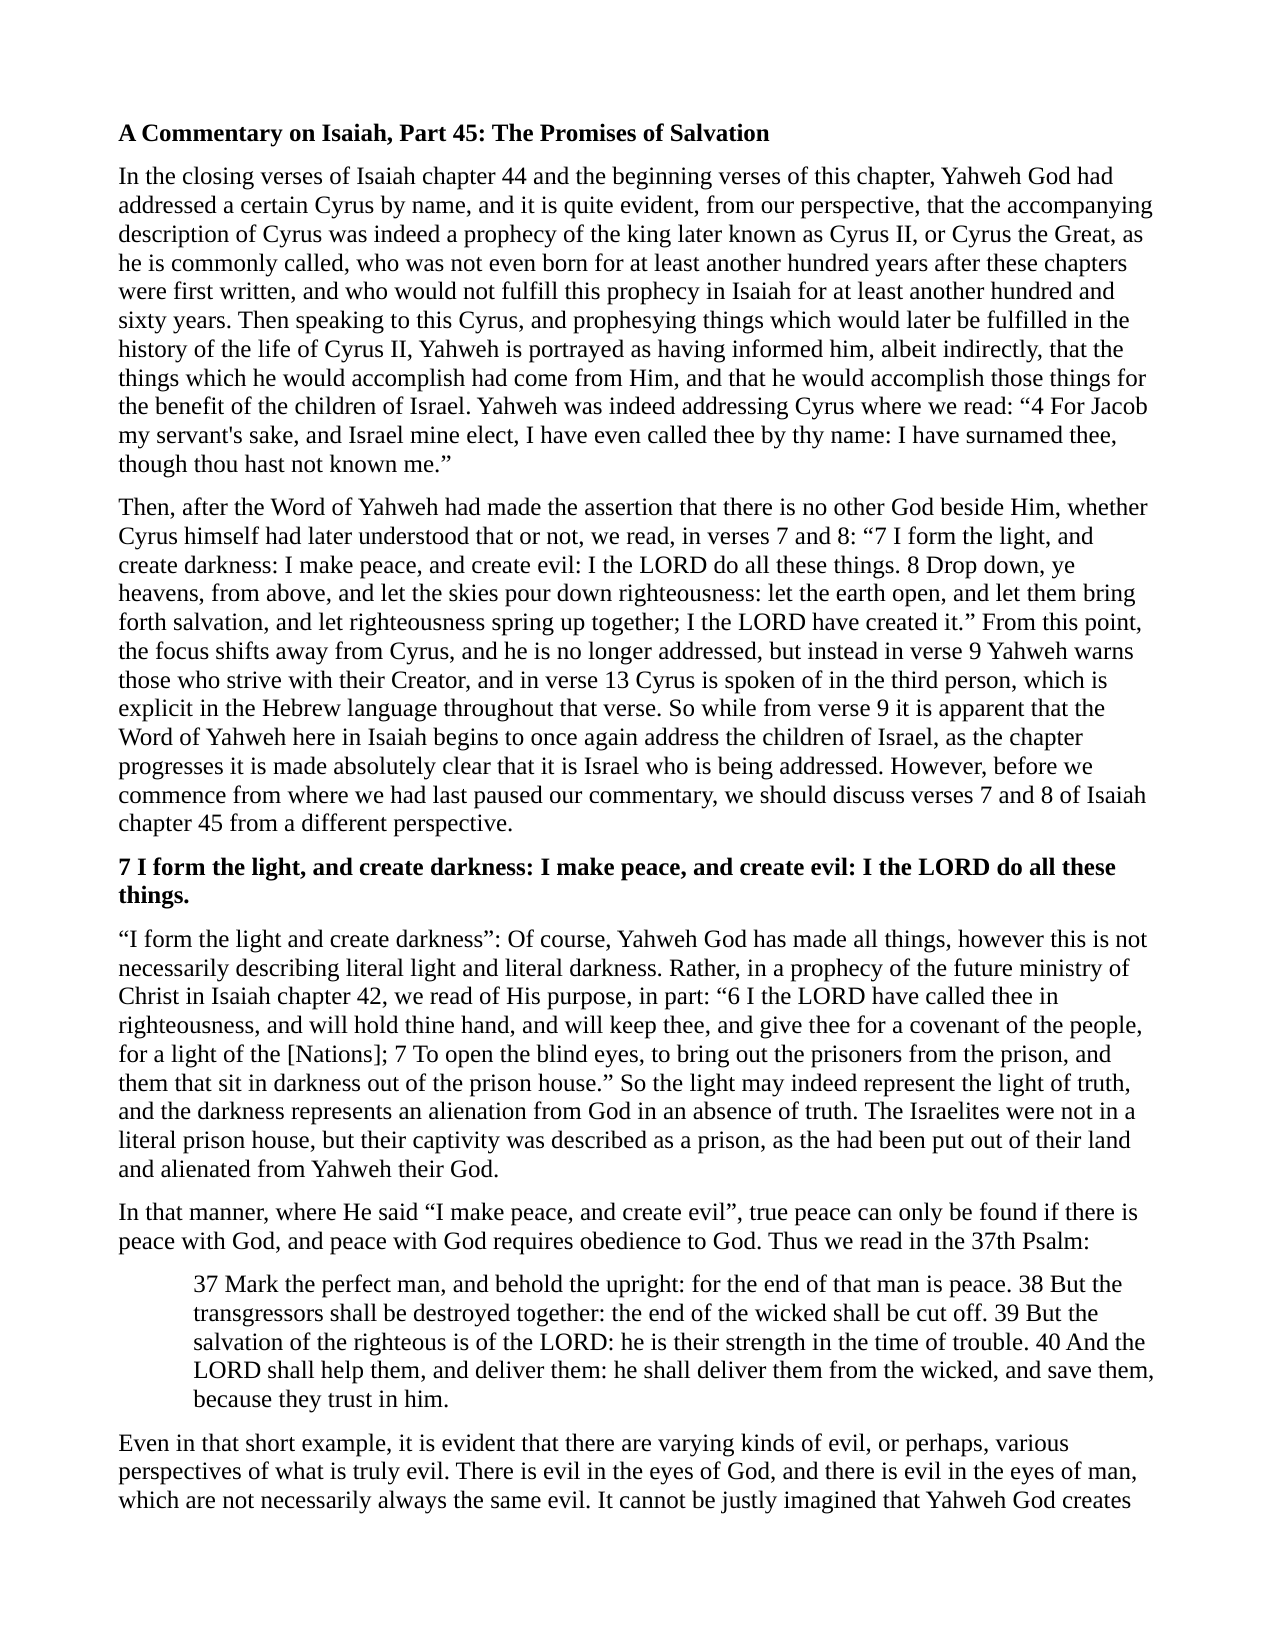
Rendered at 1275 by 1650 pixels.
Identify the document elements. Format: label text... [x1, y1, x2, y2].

text A Commentary on Isaiah, Part 45: The Promises of Salvation [118, 118, 1157, 147]
text In the closing verses of Isaiah chapter 44 and the beginning verses of this chapter, Yahweh God had addressed a certain Cyrus by name, and it is quite evident, from our perspective, that the accompanying description of Cyrus was indeed a prophecy of the king later known as Cyrus II, or Cyrus the Great, as he is commonly called, who was not even born for at least another hundred years after these chapters were first written, and who would not fulfill this prophecy in Isaiah for at least another hundred and sixty years. Then speaking to this Cyrus, and prophesying things which would later be fulfilled in the history of the life of Cyrus II, Yahweh is portrayed as having informed him, albeit indirectly, that the things which he would accomplish had come from Him, and that he would accomplish those things for the benefit of the children of Israel. Yahweh was indeed addressing Cyrus where we read: “4 For Jacob my servant's sake, and Israel mine elect, I have even called thee by thy name: I have surnamed thee, though thou hast not known me.” [118, 161, 1157, 478]
text In that manner, where He said “I make peace, and create evil”, true peace can only be found if there is peace with God, and peace with God requires obedience to God. Thus we read in the 37th Psalm: [118, 1197, 1157, 1255]
text 37 Mark the perfect man, and behold the upright: for the end of that man is peace. 38 But the transgressors shall be destroyed together: the end of the wicked shall be cut off. 39 But the salvation of the righteous is of the LORD: he is their strength in the time of trouble. 40 And the LORD shall help them, and deliver them: he shall deliver them from the wicked, and save them, because they trust in him. [193, 1269, 1157, 1413]
text 7 I form the light, and create darkness: I make peace, and create evil: I the LORD do all these things. [118, 852, 1157, 909]
text Even in that short example, it is evident that there are varying kinds of evil, or perhaps, various perspectives of what is truly evil. There is evil in the eyes of God, and there is evil in the eyes of man, which are not necessarily always the same evil. It cannot be justly imagined that Yahweh God creates [118, 1428, 1157, 1514]
text “I form the light and create darkness”: Of course, Yahweh God has made all things, however this is not necessarily describing literal light and literal darkness. Rather, in a prophecy of the future ministry of Christ in Isaiah chapter 42, we read of His purpose, in part: “6 I the LORD have called thee in righteousness, and will hold thine hand, and will keep thee, and give thee for a covenant of the people, for a light of the [Nations]; 7 To open the blind eyes, to bring out the prisoners from the prison, and them that sit in darkness out of the prison house.” So the light may indeed represent the light of truth, and the darkness represents an alienation from God in an absence of truth. The Israelites were not in a literal prison house, but their captivity was described as a prison, as the had been put out of their land and alienated from Yahweh their God. [118, 924, 1157, 1183]
text Then, after the Word of Yahweh had made the assertion that there is no other God beside Him, whether Cyrus himself had later understood that or not, we read, in verses 7 and 8: “7 I form the light, and create darkness: I make peace, and create evil: I the LORD do all these things. 8 Drop down, ye heavens, from above, and let the skies pour down righteousness: let the earth open, and let them bring forth salvation, and let righteousness spring up together; I the LORD have created it.” From this point, the focus shifts away from Cyrus, and he is no longer addressed, but instead in verse 9 Yahweh warns those who strive with their Creator, and in verse 13 Cyrus is spoken of in the third person, which is explicit in the Hebrew language throughout that verse. So while from verse 9 it is apparent that the Word of Yahweh here in Isaiah begins to once again address the children of Israel, as the chapter progresses it is made absolutely clear that it is Israel who is being addressed. However, before we commence from where we had last paused our commentary, we should discuss verses 7 and 8 of Isaiah chapter 45 from a different perspective. [118, 492, 1157, 837]
